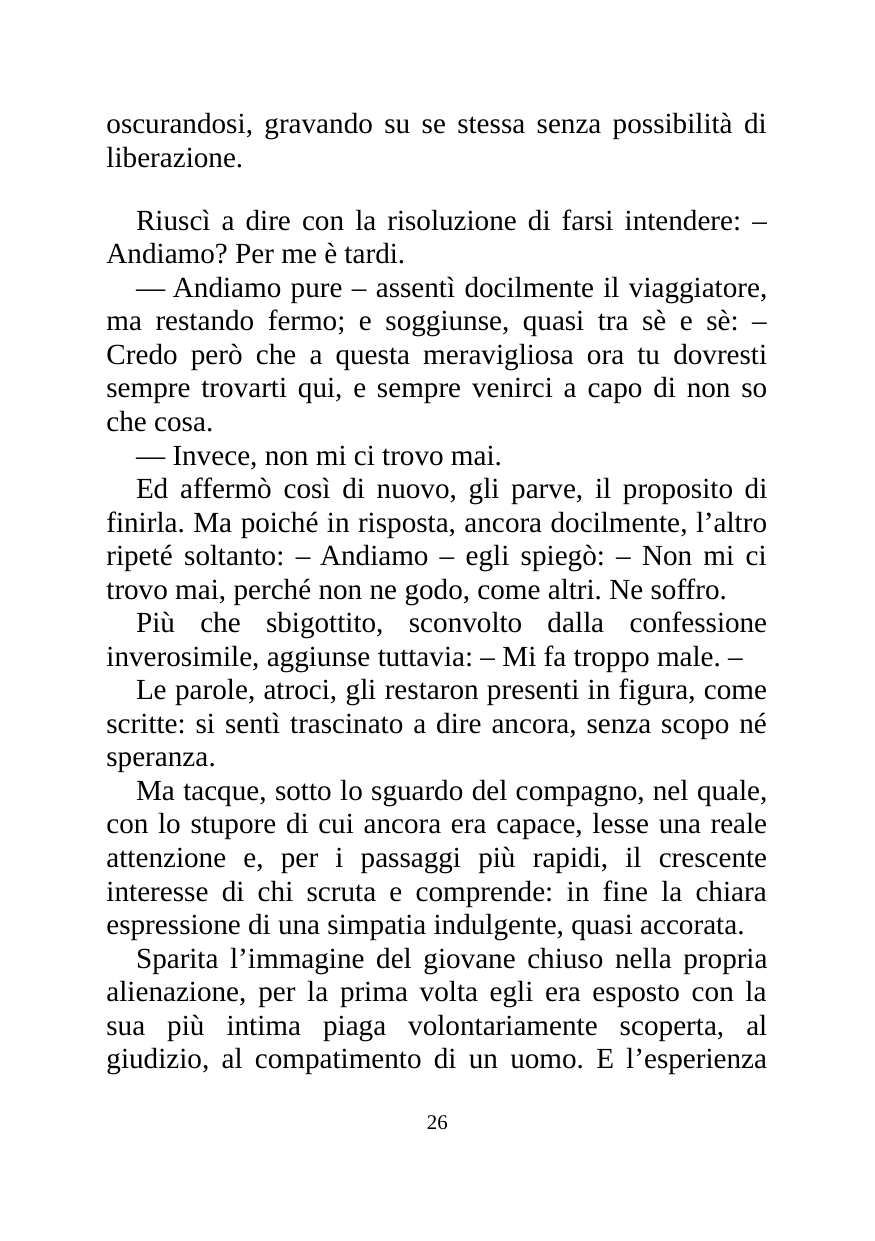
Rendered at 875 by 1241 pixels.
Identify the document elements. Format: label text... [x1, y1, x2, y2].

text Ed affermò così di nuovo, gli parve, il proposito di finirla. Ma poiché in risposta, ancora docilmente, l’altro ripeté soltanto: – Andiamo – egli spiegò: – Non mi ci trovo mai, perché non ne godo, come altri. Ne soffro. [106, 471, 768, 605]
text Le parole, atroci, gli restaron presenti in figura, come scritte: si sentì trascinato a dire ancora, senza scopo né speranza. [106, 672, 768, 773]
text oscurandosi, gravando su se stessa senza possibilità di liberazione. [106, 106, 768, 173]
text Sparita l’immagine del giovane chiuso nella propria alienazione, per la prima volta egli era esposto con la sua più intima piaga volontariamente scoperta, al giudizio, al compatimento di un uomo. E l’esperienza [106, 941, 768, 1075]
text Riuscì a dire con la risoluzione di farsi intendere: – Andiamo? Per me è tardi. [106, 203, 768, 270]
text — Invece, non mi ci trovo mai. [106, 438, 768, 471]
text — Andiamo pure – assentì docilmente il viaggiatore, ma restando fermo; e soggiunse, quasi tra sè e sè: – Credo però che a questa meravigliosa ora tu dovresti sempre trovarti qui, e sempre venirci a capo di non so che cosa. [106, 270, 768, 438]
text Ma tacque, sotto lo sguardo del compagno, nel quale, con lo stupore di cui ancora era capace, lesse una reale attenzione e, per i passaggi più rapidi, il crescente interesse di chi scruta e comprende: in fine la chiara espressione di una simpatia indulgente, quasi accorata. [106, 773, 768, 941]
text Più che sbigottito, sconvolto dalla confessione inverosimile, aggiunse tuttavia: – Mi fa troppo male. – [106, 605, 768, 672]
